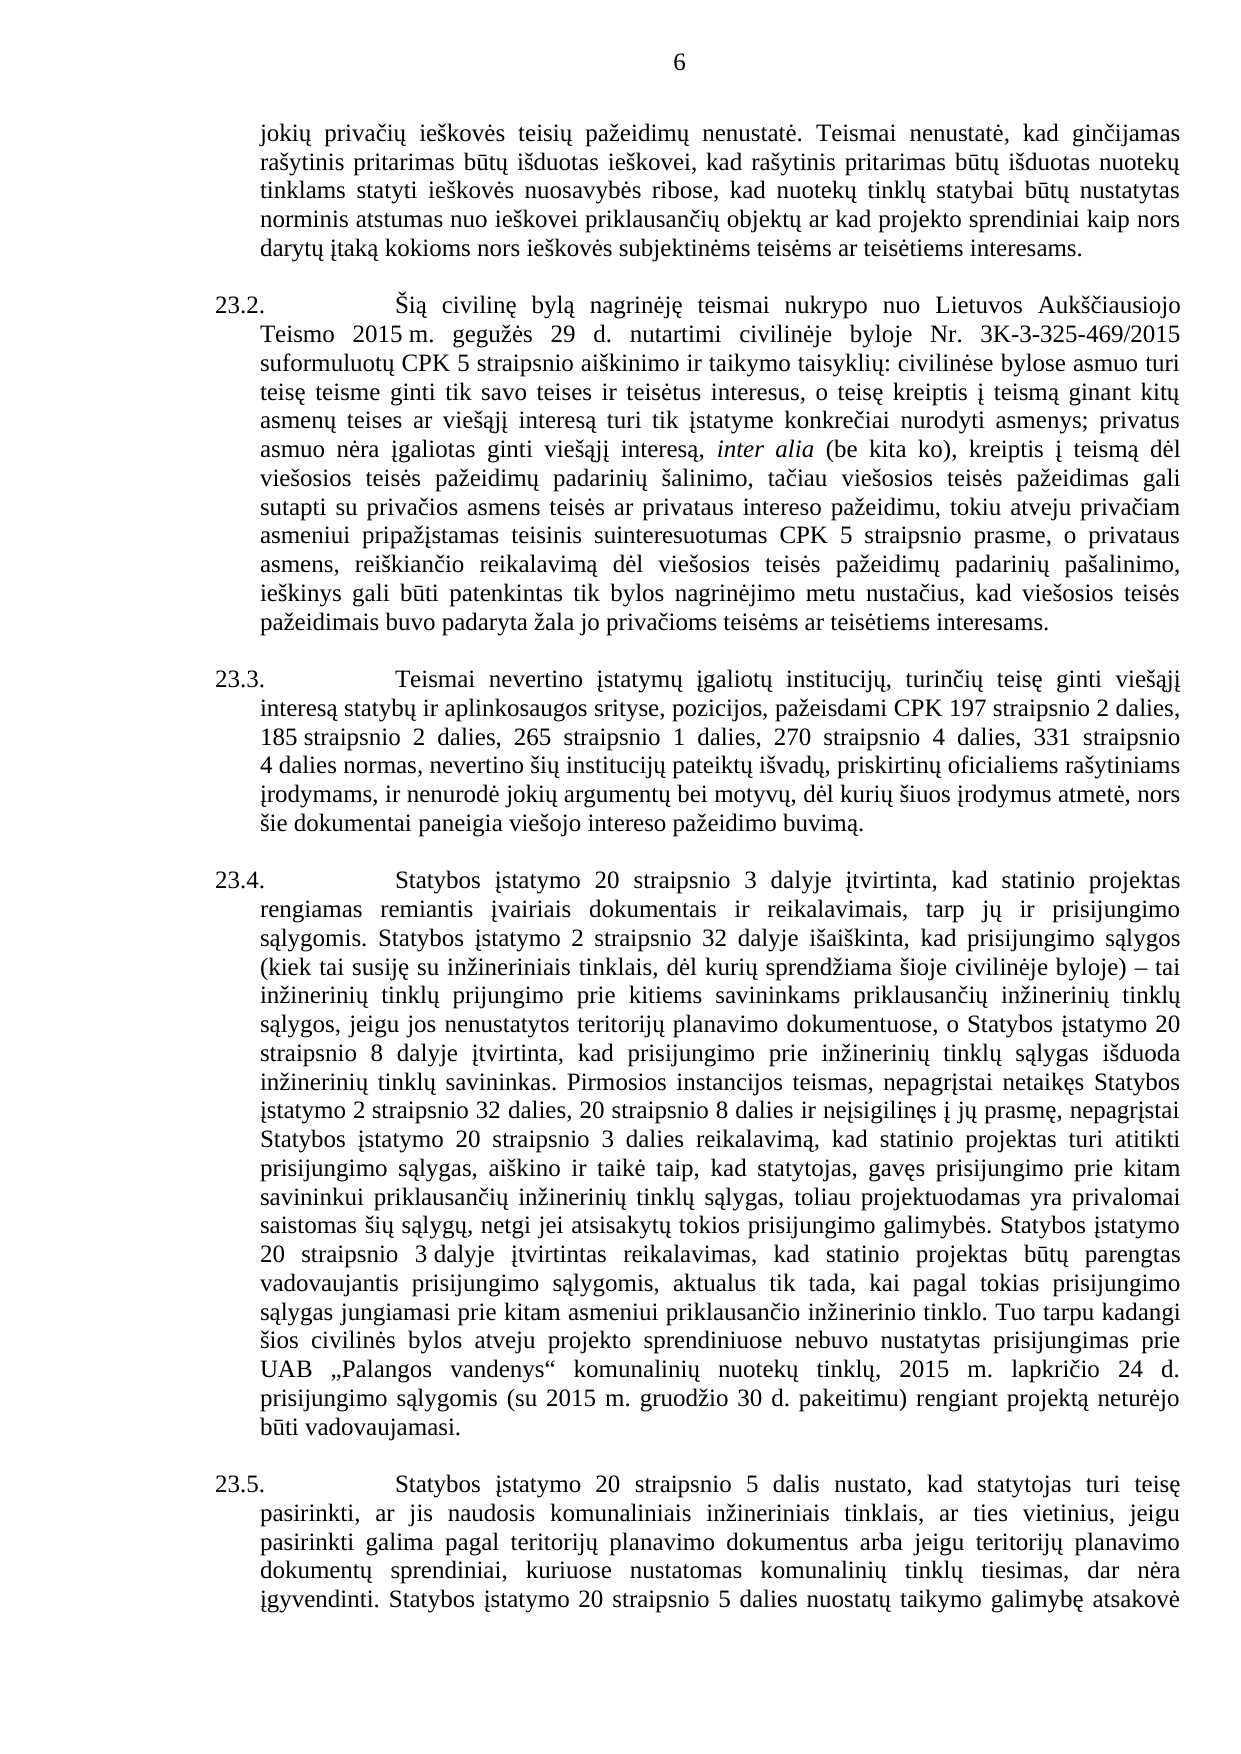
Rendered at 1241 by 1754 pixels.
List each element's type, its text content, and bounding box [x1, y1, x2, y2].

text 23.5. Statybos įstatymo 20 straipsnio 5 dalis nustato, kad statytojas turi teisę pasirinkti, ar jis naudosis komunaliniais inžineriniais tinklais, ar ties vietinius, jeigu pasirinkti galima pagal teritorijų planavimo dokumentus arba jeigu teritorijų planavimo dokumentų sprendiniai, kuriuose nustatomas komunalinių tinklų tiesimas, dar nėra įgyvendinti. Statybos įstatymo 20 straipsnio 5 dalies nuostatų taikymo galimybę atsakovė [215, 1469, 1181, 1613]
text 23.2. Šią civilinę bylą nagrinėję teismai nukrypo nuo Lietuvos Aukščiausiojo Teismo 2015 m. gegužės 29 d. nutartimi civilinėje byloje Nr. 3K-3-325-469/2015 suformuluotų CPK 5 straipsnio aiškinimo ir taikymo taisyklių: civilinėse bylose asmuo turi teisę teisme ginti tik savo teises ir teisėtus interesus, o teisę kreiptis į teismą ginant kitų asmenų teises ar viešąjį interesą turi tik įstatyme konkrečiai nurodyti asmenys; privatus asmuo nėra įgaliotas ginti viešąjį interesą, inter alia (be kita ko), kreiptis į teismą dėl viešosios teisės pažeidimų padarinių šalinimo, tačiau viešosios teisės pažeidimas gali sutapti su privačios asmens teisės ar privataus intereso pažeidimu, tokiu atveju privačiam asmeniui pripažįstamas teisinis suinteresuotumas CPK 5 straipsnio prasme, o privataus asmens, reiškiančio reikalavimą dėl viešosios teisės pažeidimų padarinių pašalinimo, ieškinys gali būti patenkintas tik bylos nagrinėjimo metu nustačius, kad viešosios teisės pažeidimais buvo padaryta žala jo privačioms teisėms ar teisėtiems interesams. [215, 291, 1181, 636]
text 23.4. Statybos įstatymo 20 straipsnio 3 dalyje įtvirtinta, kad statinio projektas rengiamas remiantis įvairiais dokumentais ir reikalavimais, tarp jų ir prisijungimo sąlygomis. Statybos įstatymo 2 straipsnio 32 dalyje išaiškinta, kad prisijungimo sąlygos (kiek tai susiję su inžineriniais tinklais, dėl kurių sprendžiama šioje civilinėje byloje) – tai inžinerinių tinklų prijungimo prie kitiems savininkams priklausančių inžinerinių tinklų sąlygos, jeigu jos nenustatytos teritorijų planavimo dokumentuose, o Statybos įstatymo 20 straipsnio 8 dalyje įtvirtinta, kad prisijungimo prie inžinerinių tinklų sąlygas išduoda inžinerinių tinklų savininkas. Pirmosios instancijos teismas, nepagrįstai netaikęs Statybos įstatymo 2 straipsnio 32 dalies, 20 straipsnio 8 dalies ir neįsigilinęs į jų prasmę, nepagrįstai Statybos įstatymo 20 straipsnio 3 dalies reikalavimą, kad statinio projektas turi atitikti prisijungimo sąlygas, aiškino ir taikė taip, kad statytojas, gavęs prisijungimo prie kitam savininkui priklausančių inžinerinių tinklų sąlygas, toliau projektuodamas yra privalomai saistomas šių sąlygų, netgi jei atsisakytų tokios prisijungimo galimybės. Statybos įstatymo 20 straipsnio 3 dalyje įtvirtintas reikalavimas, kad statinio projektas būtų parengtas vadovaujantis prisijungimo sąlygomis, aktualus tik tada, kai pagal tokias prisijungimo sąlygas jungiamasi prie kitam asmeniui priklausančio inžinerinio tinklo. Tuo tarpu kadangi šios civilinės bylos atveju projekto sprendiniuose nebuvo nustatytas prisijungimas prie UAB „Palangos vandenys“ komunalinių nuotekų tinklų, 2015 m. lapkričio 24 d. prisijungimo sąlygomis (su 2015 m. gruodžio 30 d. pakeitimu) rengiant projektą neturėjo būti vadovaujamasi. [215, 866, 1181, 1441]
text jokių privačių ieškovės teisių pažeidimų nenustatė. Teismai nenustatė, kad ginčijamas rašytinis pritarimas būtų išduotas ieškovei, kad rašytinis pritarimas būtų išduotas nuotekų tinklams statyti ieškovės nuosavybės ribose, kad nuotekų tinklų statybai būtų nustatytas norminis atstumas nuo ieškovei priklausančių objektų ar kad projekto sprendiniai kaip nors darytų įtaką kokioms nors ieškovės subjektinėms teisėms ar teisėtiems interesams. [215, 118, 1181, 262]
text 23.3. Teismai nevertino įstatymų įgaliotų institucijų, turinčių teisę ginti viešąjį interesą statybų ir aplinkosaugos srityse, pozicijos, pažeisdami CPK 197 straipsnio 2 dalies, 185 straipsnio 2 dalies, 265 straipsnio 1 dalies, 270 straipsnio 4 dalies, 331 straipsnio 4 dalies normas, nevertino šių institucijų pateiktų išvadų, priskirtinų oficialiems rašytiniams įrodymams, ir nenurodė jokių argumentų bei motyvų, dėl kurių šiuos įrodymus atmetė, nors šie dokumentai paneigia viešojo intereso pažeidimo buvimą. [215, 664, 1181, 837]
